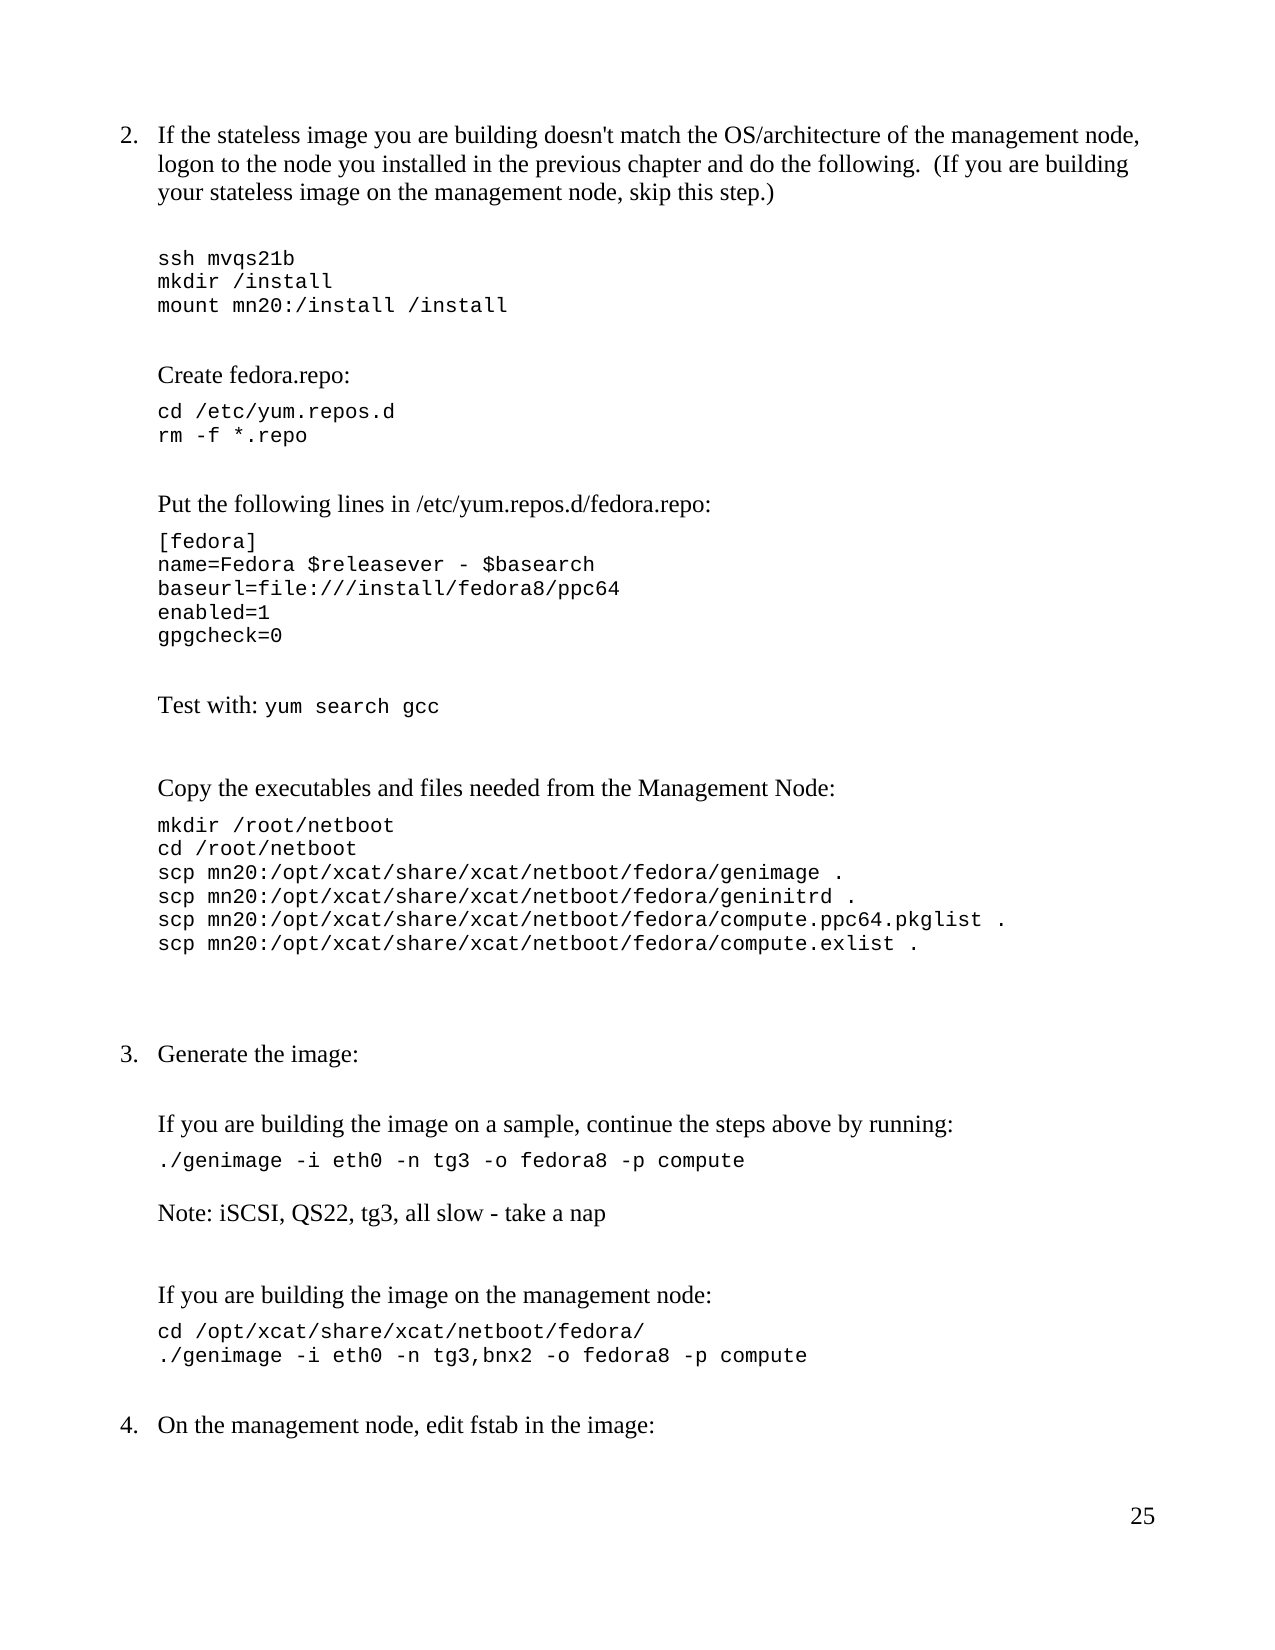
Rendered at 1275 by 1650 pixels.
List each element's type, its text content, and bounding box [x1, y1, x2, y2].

list If the stateless image you are building doesn't match the OS/architecture of the management node, logon to the node you installed in the previous chapter and do the following. (If you are building your stateless image on the management node, skip this step.) [120, 120, 1155, 206]
text If you are building the image on the management node: [157, 1280, 1155, 1309]
text mount mn20:/install /install [157, 295, 1155, 318]
text Put the following lines in /etc/yum.repos.d/fedora.repo: [157, 489, 1155, 518]
text enabled=1 [157, 602, 1155, 625]
text scp mn20:/opt/xcat/share/xcat/netboot/fedora/compute.exlist . [157, 933, 1155, 957]
text baseurl=file:///install/fedora8/ppc64 [157, 578, 1155, 602]
list Generate the image: [120, 1039, 1155, 1068]
text cd /etc/yum.repos.d [157, 401, 1155, 424]
text Create fedora.repo: [157, 360, 1155, 388]
text Copy the executables and files needed from the Management Node: [157, 773, 1155, 802]
text Note: iSCSI, QS22, tg3, all slow - take a nap [157, 1198, 1155, 1226]
text rm -f *.repo [157, 424, 1155, 448]
text scp mn20:/opt/xcat/share/xcat/netboot/fedora/geninitrd . [157, 886, 1155, 909]
text cd /root/netboot [157, 838, 1155, 862]
text mkdir /install [157, 271, 1155, 295]
text ./genimage -i eth0 -n tg3,bnx2 -o fedora8 -p compute [157, 1345, 1155, 1369]
text ./genimage -i eth0 -n tg3 -o fedora8 -p compute [157, 1150, 1155, 1174]
text scp mn20:/opt/xcat/share/xcat/netboot/fedora/compute.ppc64.pkglist . [157, 909, 1155, 933]
text cd /opt/xcat/share/xcat/netboot/fedora/ [157, 1321, 1155, 1345]
text Test with: yum search gcc [157, 690, 1155, 720]
text If you are building the image on a sample, continue the steps above by running: [157, 1109, 1155, 1138]
text ssh mvqs21b [157, 247, 1155, 271]
text name=Fedora $releasever - $basearch [157, 554, 1155, 578]
text mkdir /root/netboot [157, 815, 1155, 838]
list On the management node, edit fstab in the image: [120, 1410, 1155, 1439]
text [fedora] [157, 531, 1155, 554]
text scp mn20:/opt/xcat/share/xcat/netboot/fedora/genimage . [157, 862, 1155, 886]
text gpgcheck=0 [157, 625, 1155, 649]
